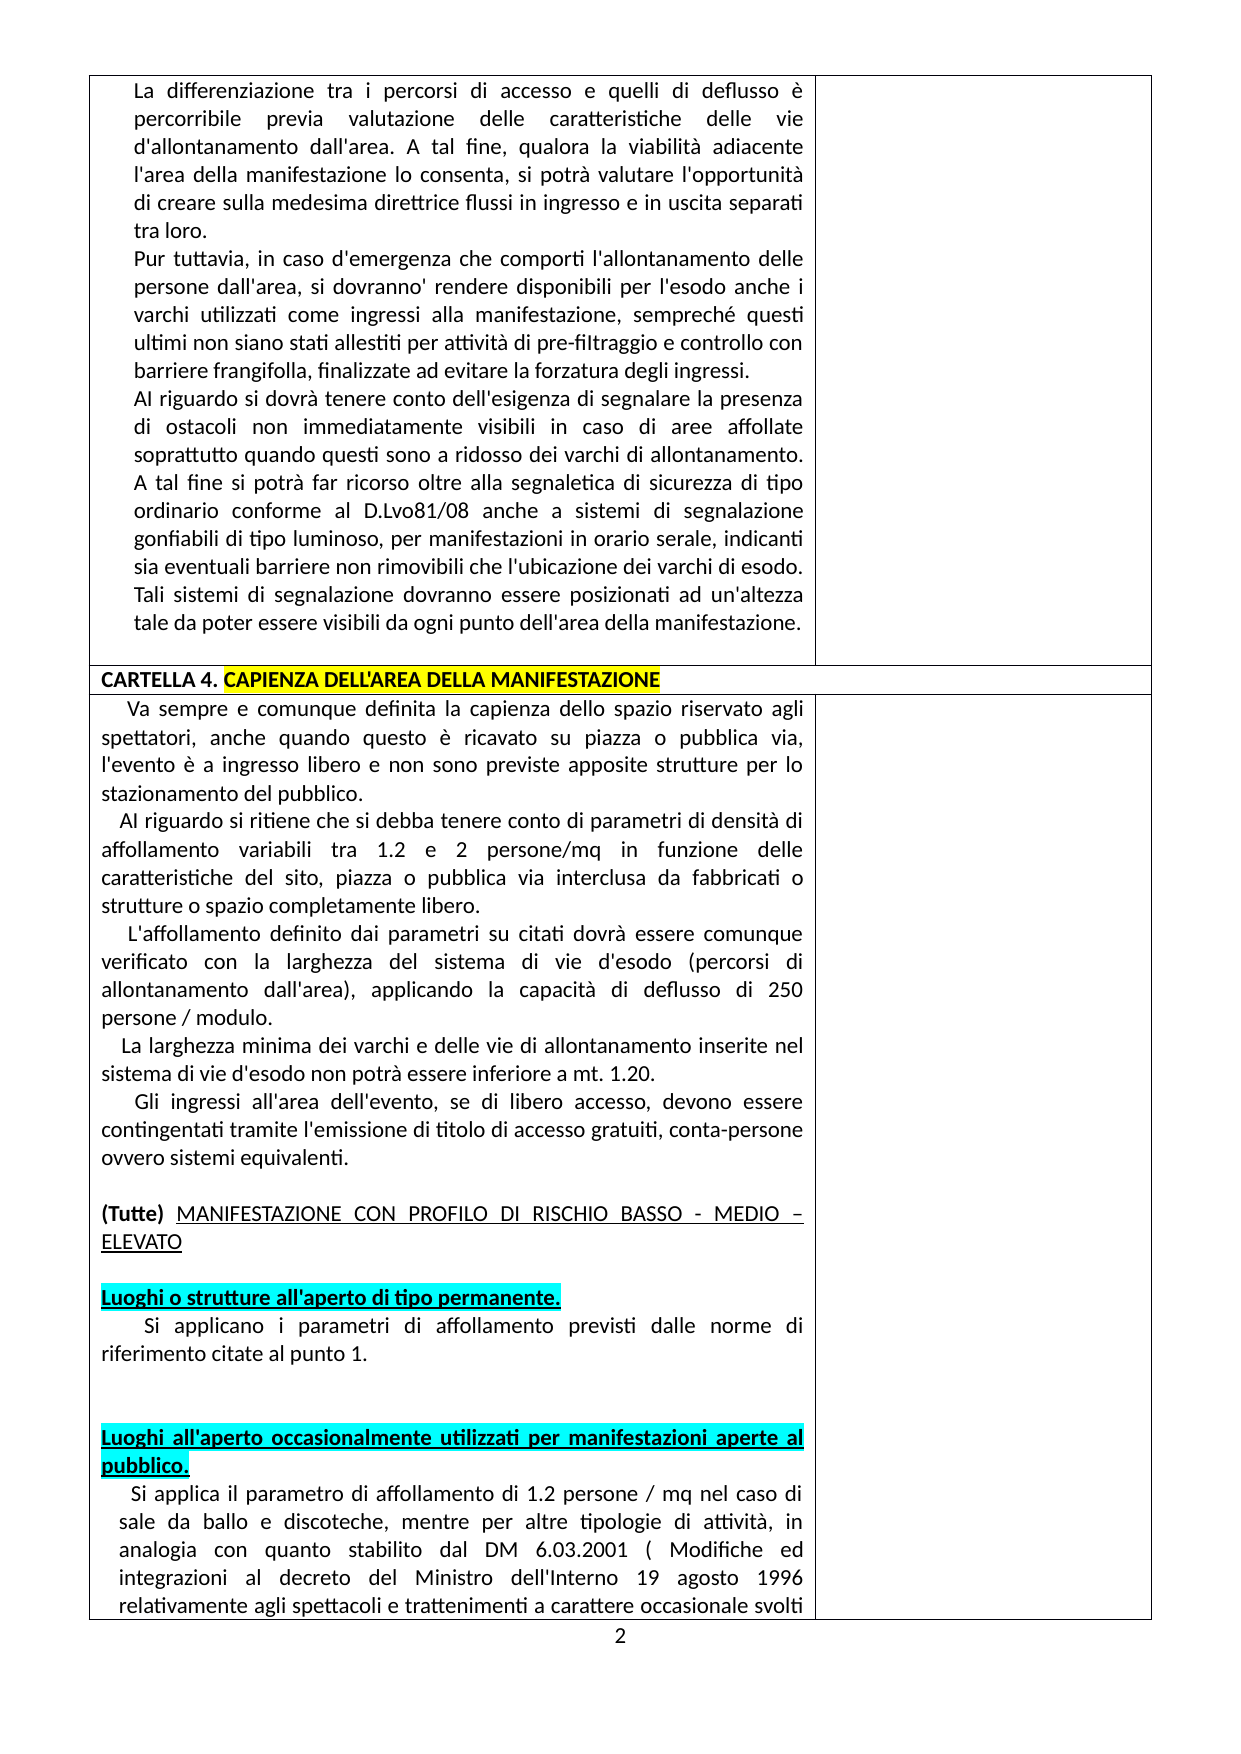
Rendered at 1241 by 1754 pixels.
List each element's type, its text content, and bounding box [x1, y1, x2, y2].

table_cell [816, 76, 1151, 664]
table_cell [816, 695, 1151, 1619]
table_cell Va sempre e comunque definita la capienza dello spazio riservato agli spettatori, anche quando questo è ricavato su piazza o pubblica via, l'evento è a ingresso libero e non sono previste apposite strutture per lo stazionamento del pubblico. AI riguardo si ritiene che si debba tenere conto di parametri di densità di affollamento variabili tra 1.2 e 2 persone/mq in funzione delle caratteristiche del sito, piazza o pubblica via interclusa da fabbricati o strutture o spazio completamente libero. L'affollamento definito dai parametri su citati dovrà essere comunque verificato con la larghezza del sistema di vie d'esodo (percorsi di allontanamento dall'area), applicando la capacità di deflusso di 250 persone / modulo. La larghezza minima dei varchi e delle vie di allontanamento inserite nel sistema di vie d'esodo non potrà essere inferiore a mt. 1.20. Gli ingressi all'area dell'evento, se di libero accesso, devono essere contingentati tramite l'emissione di titolo di accesso gratuiti, conta-persone ovvero sistemi equivalenti. (Tutte) MANIFESTAZIONE CON PROFILO DI RISCHIO BASSO - MEDIO – ELEVATO Luoghi o strutture all'aperto di tipo permanente. Si applicano i parametri di affollamento previsti dalle norme di riferimento citate al punto 1. Luoghi all'aperto occasionalmente utilizzati per manifestazioni aperte al pubblico. Si applica il parametro di affollamento di 1.2 persone / mq nel caso di sale da ballo e discoteche, mentre per altre tipologie di attività, in analogia con quanto stabilito dal DM 6.03.2001 ( Modifiche ed integrazioni al decreto del Ministro dell'Interno 19 agosto 1996 relativamente agli spettacoli e trattenimenti a carattere occasionale svolti [90, 695, 815, 1619]
table_cell La differenziazione tra i percorsi di accesso e quelli di deflusso è percorribile previa valutazione delle caratteristiche delle vie d'allontanamento dall'area. A tal fine, qualora la viabilità adiacente l'area della manifestazione lo consenta, si potrà valutare l'opportunità di creare sulla medesima direttrice flussi in ingresso e in uscita separati tra loro. Pur tuttavia, in caso d'emergenza che comporti l'allontanamento delle persone dall'area, si dovranno' rendere disponibili per l'esodo anche i varchi utilizzati come ingressi alla manifestazione, sempreché questi ultimi non siano stati allestiti per attività di pre-fiItraggio e controllo con barriere frangifolla, finalizzate ad evitare la forzatura degli ingressi. AI riguardo si dovrà tenere conto dell'esigenza di segnalare la presenza di ostacoli non immediatamente visibili in caso di aree affollate soprattutto quando questi sono a ridosso dei varchi di allontanamento. A tal fine si potrà far ricorso oltre alla segnaletica di sicurezza di tipo ordinario conforme al D.Lvo81/08 anche a sistemi di segnalazione gonfiabili di tipo luminoso, per manifestazioni in orario serale, indicanti sia eventuali barriere non rimovibili che l'ubicazione dei varchi di esodo. Tali sistemi di segnalazione dovranno essere posizionati ad un'altezza tale da poter essere visibili da ogni punto dell'area della manifestazione. [90, 76, 815, 664]
table_cell CARTELLA 4. CAPIENZA DELL'AREA DELLA MANIFESTAZIONE [90, 666, 1151, 693]
